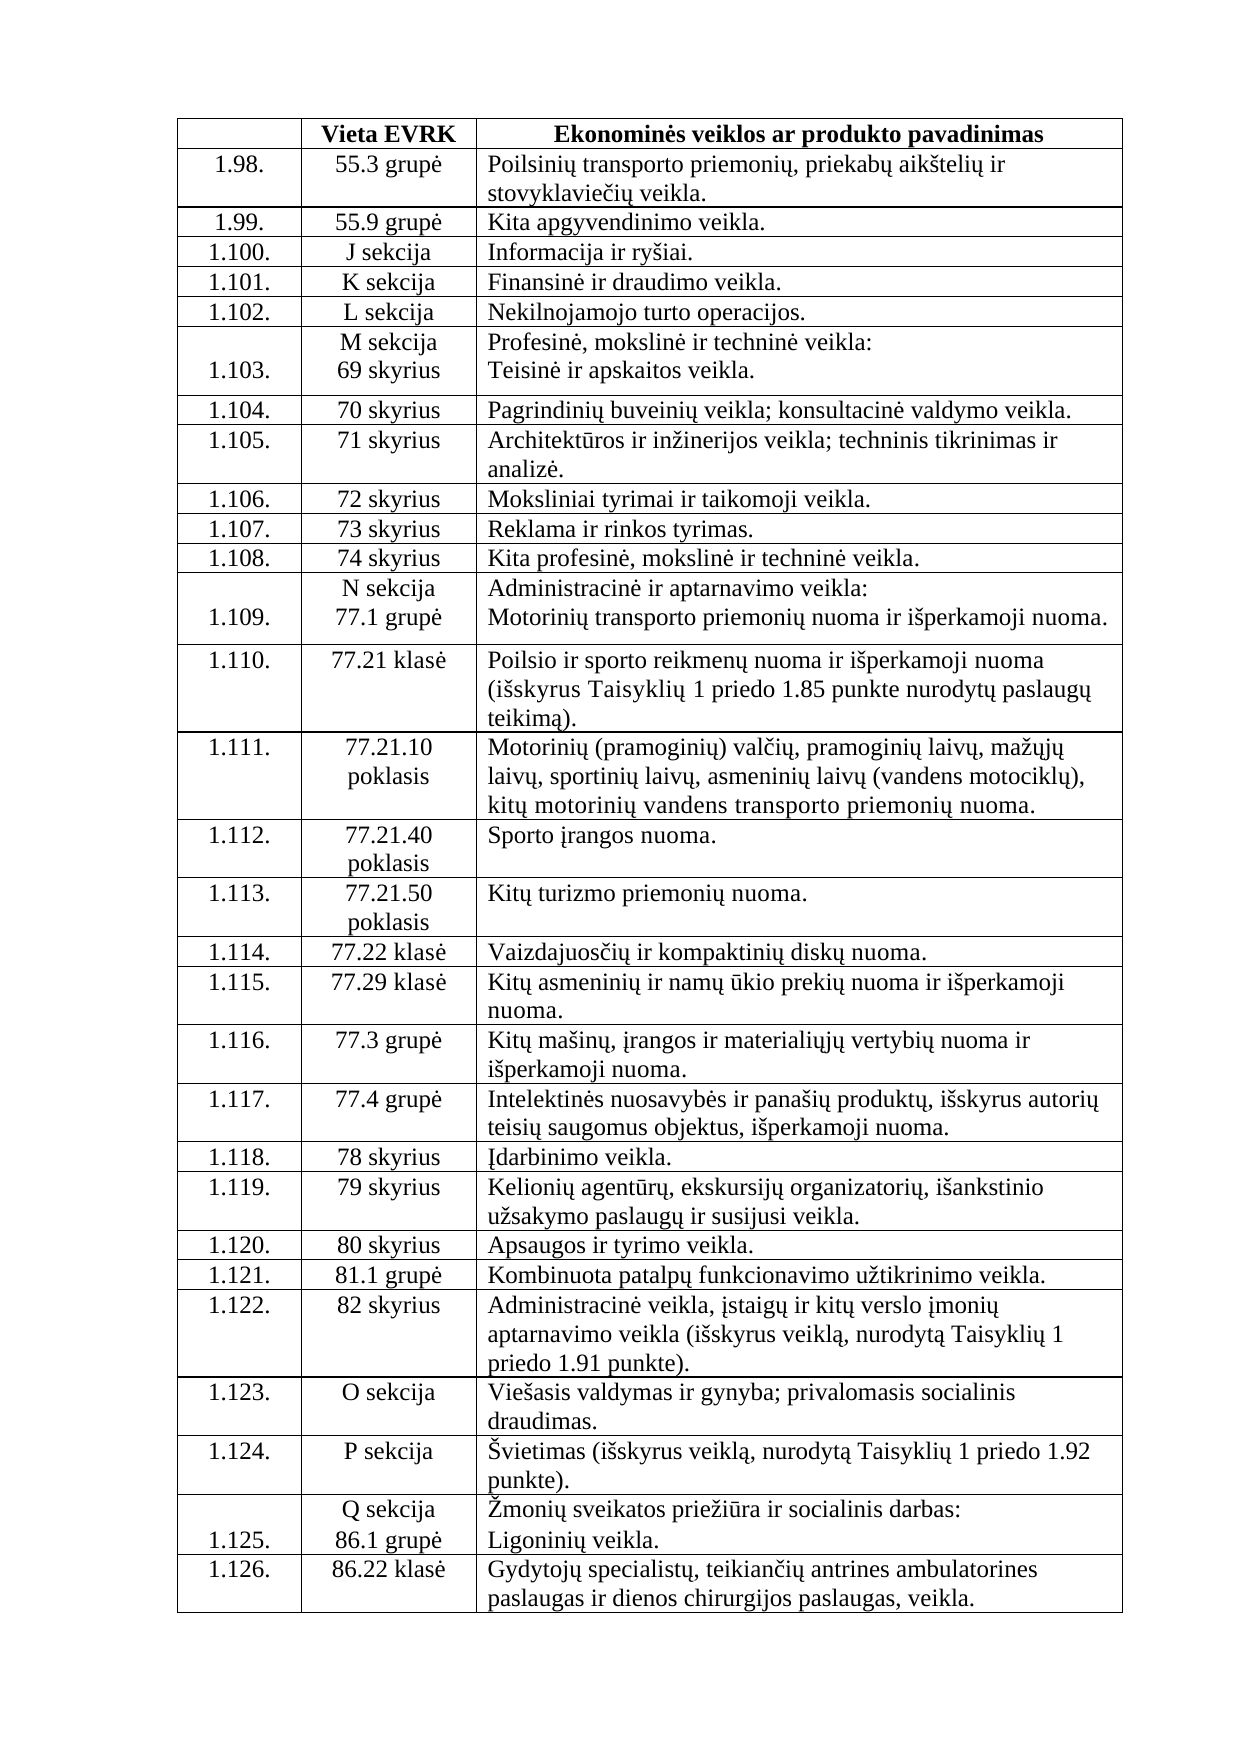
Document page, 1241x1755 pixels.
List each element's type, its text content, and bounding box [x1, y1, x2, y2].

table_cell 86.22 klasė [302, 1555, 476, 1612]
table_cell Intelektinės nuosavybės ir panašių produktų, išskyrus autorių teisių saugomus objektus, išperkamoji nuoma. [477, 1084, 1122, 1141]
table_cell 73 skyrius [302, 514, 476, 542]
table_cell 1.118. [178, 1142, 301, 1171]
table_cell Nekilnojamojo turto operacijos. [477, 297, 1122, 326]
table_cell Reklama ir rinkos tyrimas. [477, 514, 1122, 542]
table_cell 71 skyrius [302, 425, 476, 483]
table_cell Žmonių sveikatos priežiūra ir socialinis darbas: [477, 1495, 1122, 1525]
table_cell 1.114. [178, 937, 301, 966]
table_cell Administracinė veikla, įstaigų ir kitų verslo įmonių aptarnavimo veikla (išskyrus veiklą, nurodytą Taisyklių 1 priedo 1.91 punkte). [477, 1290, 1122, 1376]
table_cell 1.103. [178, 355, 301, 394]
table_cell Administracinė ir aptarnavimo veikla: [477, 573, 1122, 602]
table_cell 77.21.40 poklasis [302, 820, 476, 877]
table_cell Įdarbinimo veikla. [477, 1142, 1122, 1171]
table_cell 77.21 klasė [302, 645, 476, 731]
table_cell Motorinių transporto priemonių nuoma ir išperkamoji nuoma. [477, 602, 1122, 644]
table_cell Kita profesinė, mokslinė ir techninė veikla. [477, 544, 1122, 572]
table_cell Kombinuota patalpų funkcionavimo užtikrinimo veikla. [477, 1260, 1122, 1289]
table_header Vieta EVRK [302, 119, 476, 148]
table_cell 1.122. [178, 1290, 301, 1376]
table_cell 77.4 grupė [302, 1084, 476, 1141]
table_cell Kitų turizmo priemonių nuoma. [477, 878, 1122, 936]
table_cell O sekcija [302, 1378, 476, 1435]
table_cell Motorinių (pramoginių) valčių, pramoginių laivų, mažųjų laivų, sportinių laivų, asmeninių laivų (vandens motociklų), kitų motorinių vandens transporto priemonių nuoma. [477, 733, 1122, 819]
table_cell Apsaugos ir tyrimo veikla. [477, 1231, 1122, 1259]
table_cell Kelionių agentūrų, ekskursijų organizatorių, išankstinio užsakymo paslaugų ir susijusi veikla. [477, 1172, 1122, 1229]
table_cell 1.123. [178, 1378, 301, 1435]
table_cell 1.125. [178, 1525, 301, 1553]
table_cell Informacija ir ryšiai. [477, 237, 1122, 266]
table_cell 77.29 klasė [302, 967, 476, 1024]
table_cell 1.105. [178, 425, 301, 483]
table_cell L sekcija [302, 297, 476, 326]
table_cell Architektūros ir inžinerijos veikla; techninis tikrinimas ir analizė. [477, 425, 1122, 483]
table_cell 70 skyrius [302, 396, 476, 424]
table_cell M sekcija [302, 327, 476, 355]
table_cell 1.102. [178, 297, 301, 326]
table_cell 1.106. [178, 484, 301, 513]
table_cell Poilsio ir sporto reikmenų nuoma ir išperkamoji nuoma (išskyrus Taisyklių 1 priedo 1.85 punkte nurodytų paslaugų teikimą). [477, 645, 1122, 731]
table_cell 55.3 grupė [302, 149, 476, 206]
table_cell Sporto įrangos nuoma. [477, 820, 1122, 877]
table_cell N sekcija [302, 573, 476, 602]
table_cell Švietimas (išskyrus veiklą, nurodytą Taisyklių 1 priedo 1.92 punkte). [477, 1436, 1122, 1493]
table_cell Moksliniai tyrimai ir taikomoji veikla. [477, 484, 1122, 513]
table_cell Gydytojų specialistų, teikiančių antrines ambulatorines paslaugas ir dienos chirurgijos paslaugas, veikla. [477, 1555, 1122, 1612]
table_cell 1.115. [178, 967, 301, 1024]
table_cell 1.121. [178, 1260, 301, 1289]
table_cell J sekcija [302, 237, 476, 266]
table_header Ekonominės veiklos ar produkto pavadinimas [477, 119, 1122, 148]
table_cell 1.108. [178, 544, 301, 572]
table_cell Vaizdajuosčių ir kompaktinių diskų nuoma. [477, 937, 1122, 966]
table_cell 1.111. [178, 733, 301, 819]
table_cell 1.124. [178, 1436, 301, 1493]
table_cell 1.117. [178, 1084, 301, 1141]
table_cell 81.1 grupė [302, 1260, 476, 1289]
table_cell 1.112. [178, 820, 301, 877]
table_cell 78 skyrius [302, 1142, 476, 1171]
table_cell 79 skyrius [302, 1172, 476, 1229]
table_cell [178, 327, 301, 355]
table_cell 80 skyrius [302, 1231, 476, 1259]
table_cell Kitų asmeninių ir namų ūkio prekių nuoma ir išperkamoji nuoma. [477, 967, 1122, 1024]
table_cell 69 skyrius [302, 355, 476, 394]
table_header [178, 119, 301, 148]
table_cell 74 skyrius [302, 544, 476, 572]
table_cell [178, 1495, 301, 1525]
table_cell 1.119. [178, 1172, 301, 1229]
table_cell P sekcija [302, 1436, 476, 1493]
table_cell 1.113. [178, 878, 301, 936]
table_cell Pagrindinių buveinių veikla; konsultacinė valdymo veikla. [477, 396, 1122, 424]
table_cell 86.1 grupė [302, 1525, 476, 1553]
table_cell 1.109. [178, 602, 301, 644]
table_cell 1.116. [178, 1025, 301, 1083]
table_cell 77.22 klasė [302, 937, 476, 966]
table_cell 1.104. [178, 396, 301, 424]
table_cell Ligoninių veikla. [477, 1525, 1122, 1553]
table_cell 77.3 grupė [302, 1025, 476, 1083]
table_cell K sekcija [302, 267, 476, 296]
table_cell 1.100. [178, 237, 301, 266]
table_cell 82 skyrius [302, 1290, 476, 1376]
table_cell 77.21.10 poklasis [302, 733, 476, 819]
table_cell Profesinė, mokslinė ir techninė veikla: [477, 327, 1122, 355]
table_cell Poilsinių transporto priemonių, priekabų aikštelių ir stovyklaviečių veikla. [477, 149, 1122, 206]
table_cell 55.9 grupė [302, 208, 476, 236]
table_cell 1.120. [178, 1231, 301, 1259]
table_cell Teisinė ir apskaitos veikla. [477, 355, 1122, 394]
table_cell 77.21.50 poklasis [302, 878, 476, 936]
table_cell 72 skyrius [302, 484, 476, 513]
table_cell 1.98. [178, 149, 301, 206]
table_cell Kita apgyvendinimo veikla. [477, 208, 1122, 236]
table_cell [178, 573, 301, 602]
table_cell Viešasis valdymas ir gynyba; privalomasis socialinis draudimas. [477, 1378, 1122, 1435]
table_cell 1.101. [178, 267, 301, 296]
table_cell Finansinė ir draudimo veikla. [477, 267, 1122, 296]
table_cell 1.107. [178, 514, 301, 542]
table_cell Q sekcija [302, 1495, 476, 1525]
table_cell Kitų mašinų, įrangos ir materialiųjų vertybių nuoma ir išperkamoji nuoma. [477, 1025, 1122, 1083]
table_cell 1.126. [178, 1555, 301, 1612]
table_cell 1.99. [178, 208, 301, 236]
table_cell 1.110. [178, 645, 301, 731]
table_cell 77.1 grupė [302, 602, 476, 644]
